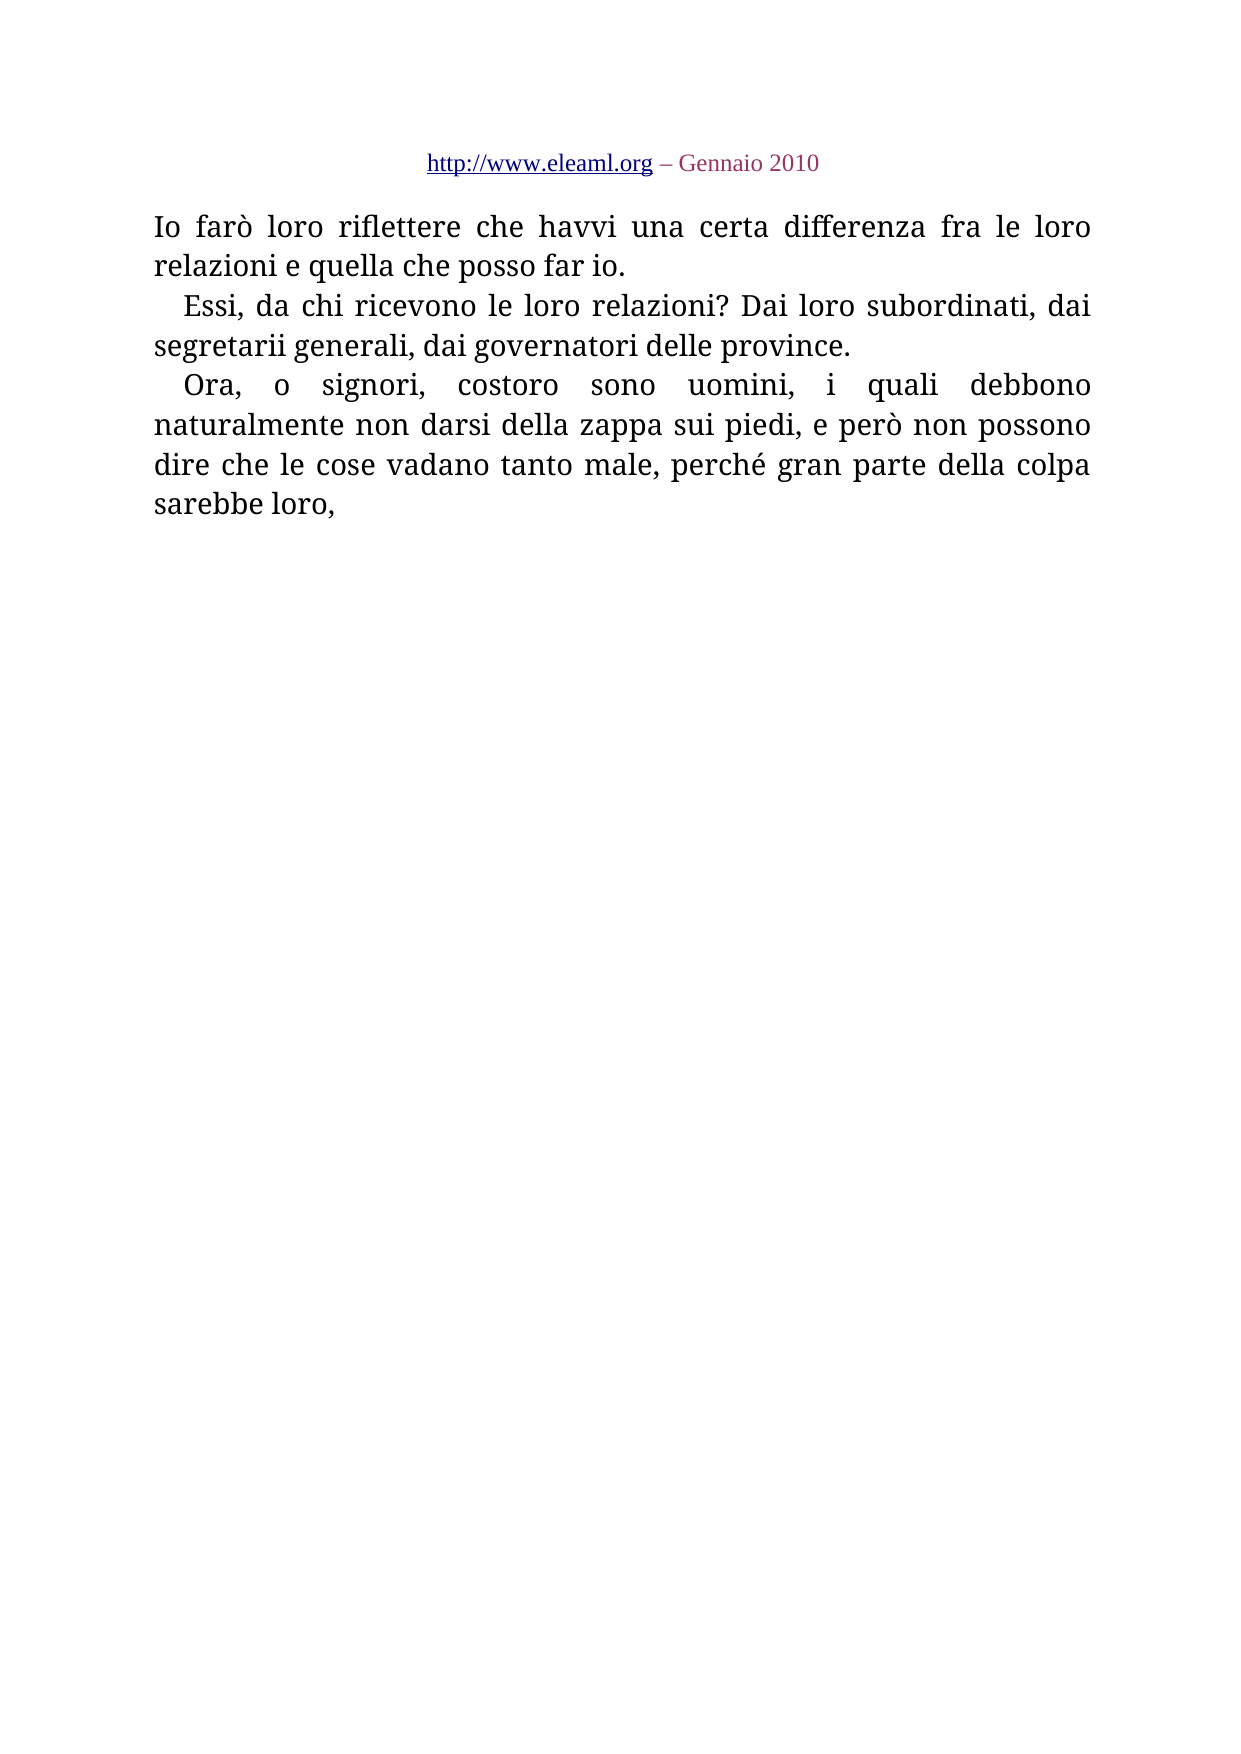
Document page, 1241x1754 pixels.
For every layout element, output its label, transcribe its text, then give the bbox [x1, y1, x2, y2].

text Io farò loro riflettere che havvi una certa differenza fra le loro relazioni e quella che posso far io. [153, 206, 1092, 285]
text Essi, da chi ricevono le loro relazioni? Dai loro subordinati, dai segretarii generali, dai governatori delle province. [153, 285, 1092, 364]
text Ora, o signori, costoro sono uomini, i quali debbono naturalmente non darsi della zappa sui piedi, e però non possono dire che le cose vadano tanto male, perché gran parte della colpa sarebbe loro, [153, 364, 1092, 523]
